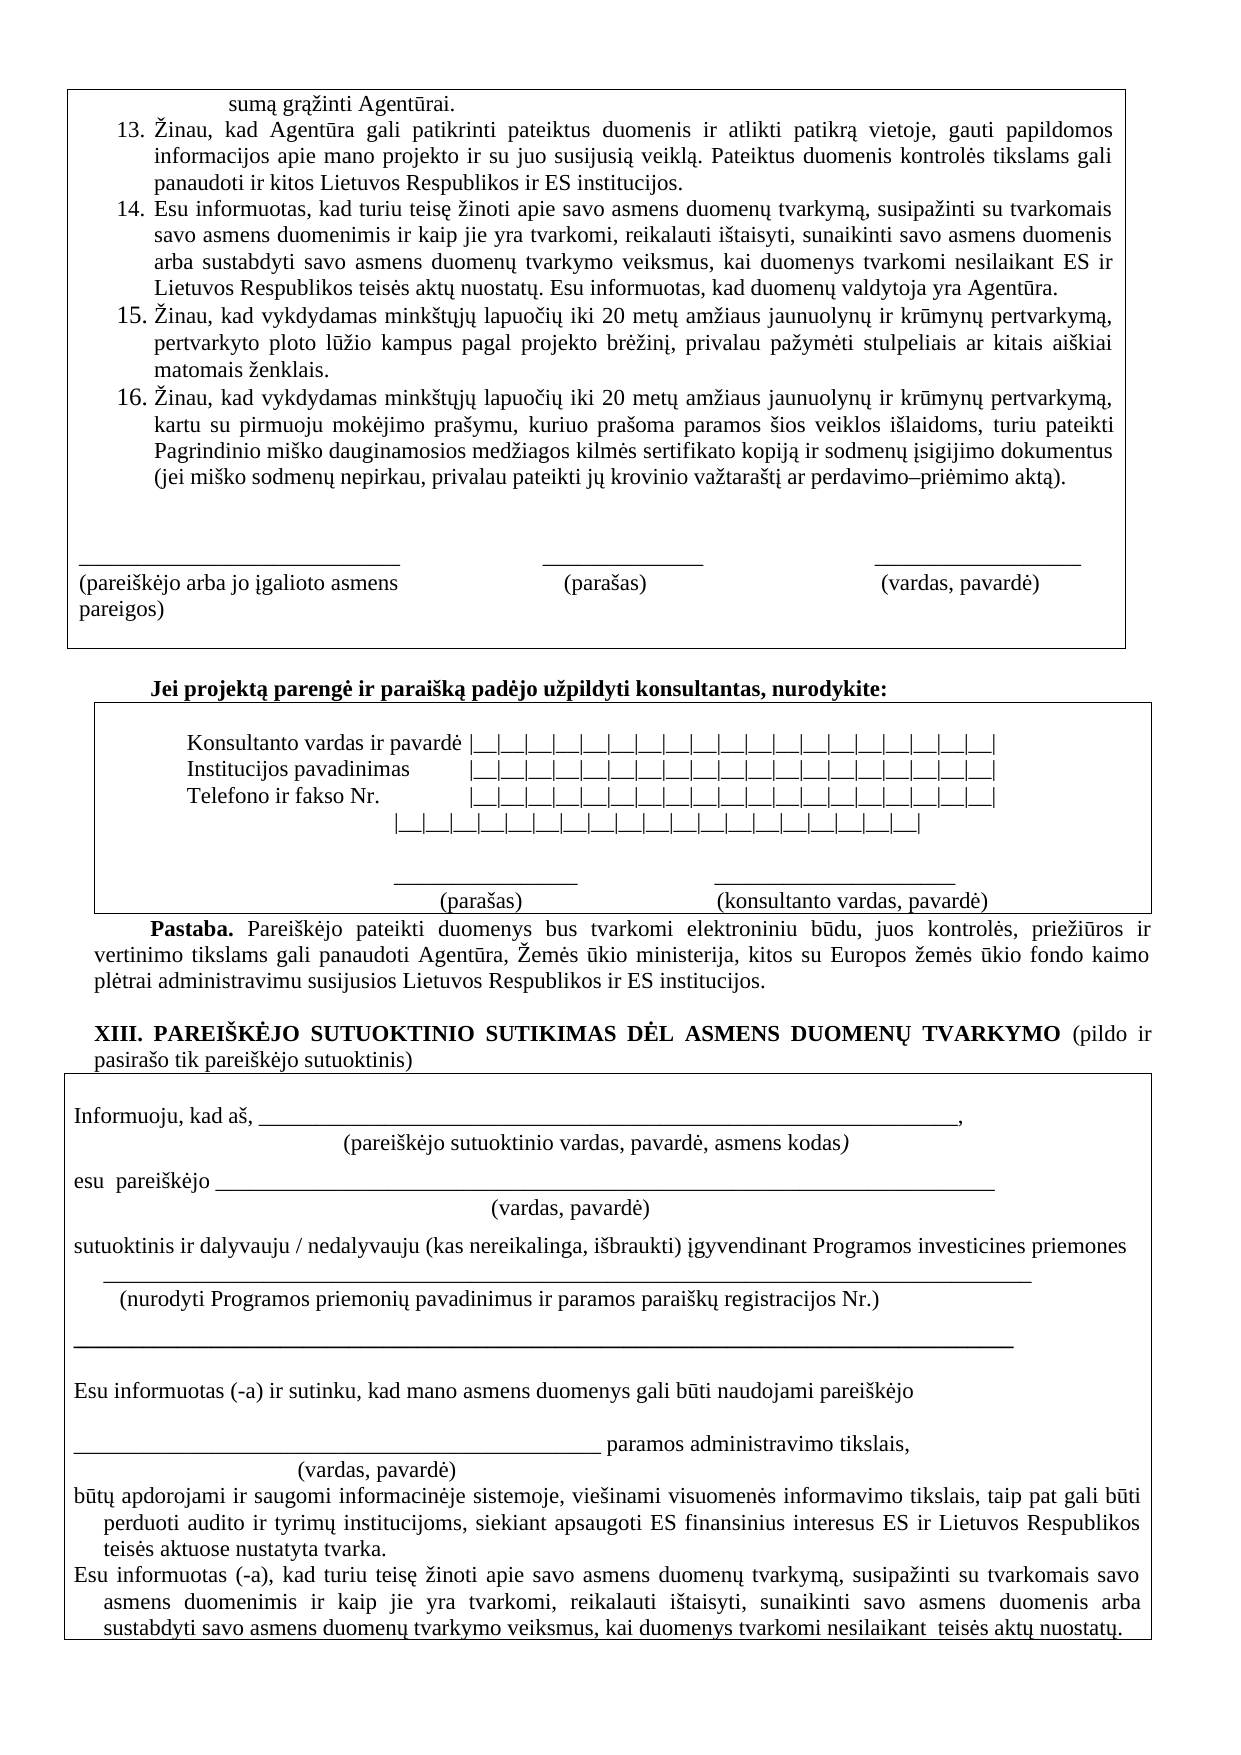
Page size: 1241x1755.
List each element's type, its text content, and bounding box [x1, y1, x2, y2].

text (vardas, pavardė) [65, 1191, 1151, 1220]
text Esu informuotas (-a), kad turiu teisę žinoti apie savo asmens duomenų tvarkymą, susipažinti su tvarkomais savo asmens duomenimis ir kaip jie yra tvarkomi, reikalauti ištaisyti, sunaikinti savo asmens duomenis arba sustabdyti savo asmens duomenų tvarkymo veiksmus, kai duomenys tvarkomi nesilaikant teisės aktų nuostatų. [65, 1558, 1151, 1639]
text Telefono ir fakso Nr. |__|__|__|__|__|__|__|__|__|__|__|__|__|__|__|__|__|__|__| [95, 781, 1151, 807]
text Konsultanto vardas ir pavardė |__|__|__|__|__|__|__|__|__|__|__|__|__|__|__|__|__|__|__| [95, 728, 1151, 754]
text __________________________________________________________________________________ [65, 1321, 1151, 1351]
text (nurodyti Programos priemonių pavadinimus ir paramos paraiškų registracijos Nr.) [65, 1282, 1151, 1312]
text sutuoktinis ir dalyvauju / nedalyvauju (kas nereikalinga, išbraukti) įgyvendinant Programos investicines priemones _________________________________________________________________________________ [65, 1229, 1151, 1282]
text (parašas) (konsultanto vardas, pavardė) [95, 886, 1151, 913]
text Jei projektą parengė ir paraišką padėjo užpildyti konsultantas, nurodykite: [94, 675, 1152, 702]
text Esu informuotas (-a) ir sutinku, kad mano asmens duomenys gali būti naudojami pareiškėjo [65, 1374, 1151, 1403]
text esu pareiškėjo ____________________________________________________________________ [65, 1164, 1151, 1191]
text |__|__|__|__|__|__|__|__|__|__|__|__|__|__|__|__|__|__|__| [95, 807, 1151, 834]
text Institucijos pavadinimas |__|__|__|__|__|__|__|__|__|__|__|__|__|__|__|__|__|__|__| [95, 754, 1151, 781]
text būtų apdorojami ir saugomi informacinėje sistemoje, viešinami visuomenės informavimo tikslais, taip pat gali būti perduoti audito ir tyrimų institucijoms, siekiant apsaugoti ES finansinius interesus ES ir Lietuvos Respublikos teisės aktuose nustatyta tvarka. [65, 1479, 1151, 1558]
text Pastaba. Pareiškėjo pateikti duomenys bus tvarkomi elektroniniu būdu, juos kontrolės, priežiūros ir vertinimo tikslams gali panaudoti Agentūra, Žemės ūkio ministerija, kitos su Europos žemės ūkio fondo kaimo plėtrai administravimu susijusios Lietuvos Respublikos ir ES institucijos. [94, 914, 1152, 994]
text (pareiškėjo sutuoktinio vardas, pavardė, asmens kodas) [65, 1125, 1151, 1155]
text XIII. PAREIŠKĖJO SUTUOKTINIO SUTIKIMAS DĖL ASMENS DUOMENŲ TVARKYMO (pildo ir pasirašo tik pareiškėjo sutuoktinis) [94, 1020, 1152, 1073]
text ________________ _____________________ [95, 860, 1151, 886]
text Informuoju, kad aš, _____________________________________________________________, [65, 1099, 1151, 1125]
table_header sumą grąžinti Agentūrai. Žinau, kad Agentūra gali patikrinti pateiktus duomenis ir atlikti patikrą vietoje, gauti papildomos informacijos apie mano projekto ir su juo susijusią veiklą. Pateiktus duomenis kontrolės tikslams gali panaudoti ir kitos Lietuvos Respublikos ir ES institucijos. Esu informuotas, kad turiu teisę žinoti apie savo asmens duomenų tvarkymą, susipažinti su tvarkomais savo asmens duomenimis ir kaip jie yra tvarkomi, reikalauti ištaisyti, sunaikinti savo asmens duomenis arba sustabdyti savo asmens duomenų tvarkymo veiksmus, kai duomenys tvarkomi nesilaikant ES ir Lietuvos Respublikos teisės aktų nuostatų. Esu informuotas, kad duomenų valdytoja yra Agentūra. Žinau, kad vykdydamas minkštųjų lapuočių iki 20 metų amžiaus jaunuolynų ir krūmynų pertvarkymą, pertvarkyto ploto lūžio kampus pagal projekto brėžinį, privalau pažymėti stulpeliais ar kitais aiškiai matomais ženklais. Žinau, kad vykdydamas minkštųjų lapuočių iki 20 metų amžiaus jaunuolynų ir krūmynų pertvarkymą, kartu su pirmuoju mokėjimo prašymu, kuriuo prašoma paramos šios veiklos išlaidoms, turiu pateikti Pagrindinio miško dauginamosios medžiagos kilmės sertifikato kopiją ir sodmenų įsigijimo dokumentus (jei miško sodmenų nepirkau, privalau pateikti jų krovinio važtaraštį ar perdavimo–priėmimo aktą). ____________________________ ______________ __________________ (pareiškėjo arba jo įgalioto asmens (parašas) (vardas, pavardė) pareigos) [68, 90, 1125, 648]
text (vardas, pavardė) [65, 1453, 1151, 1479]
text ______________________________________________ paramos administravimo tikslais, [65, 1426, 1151, 1453]
